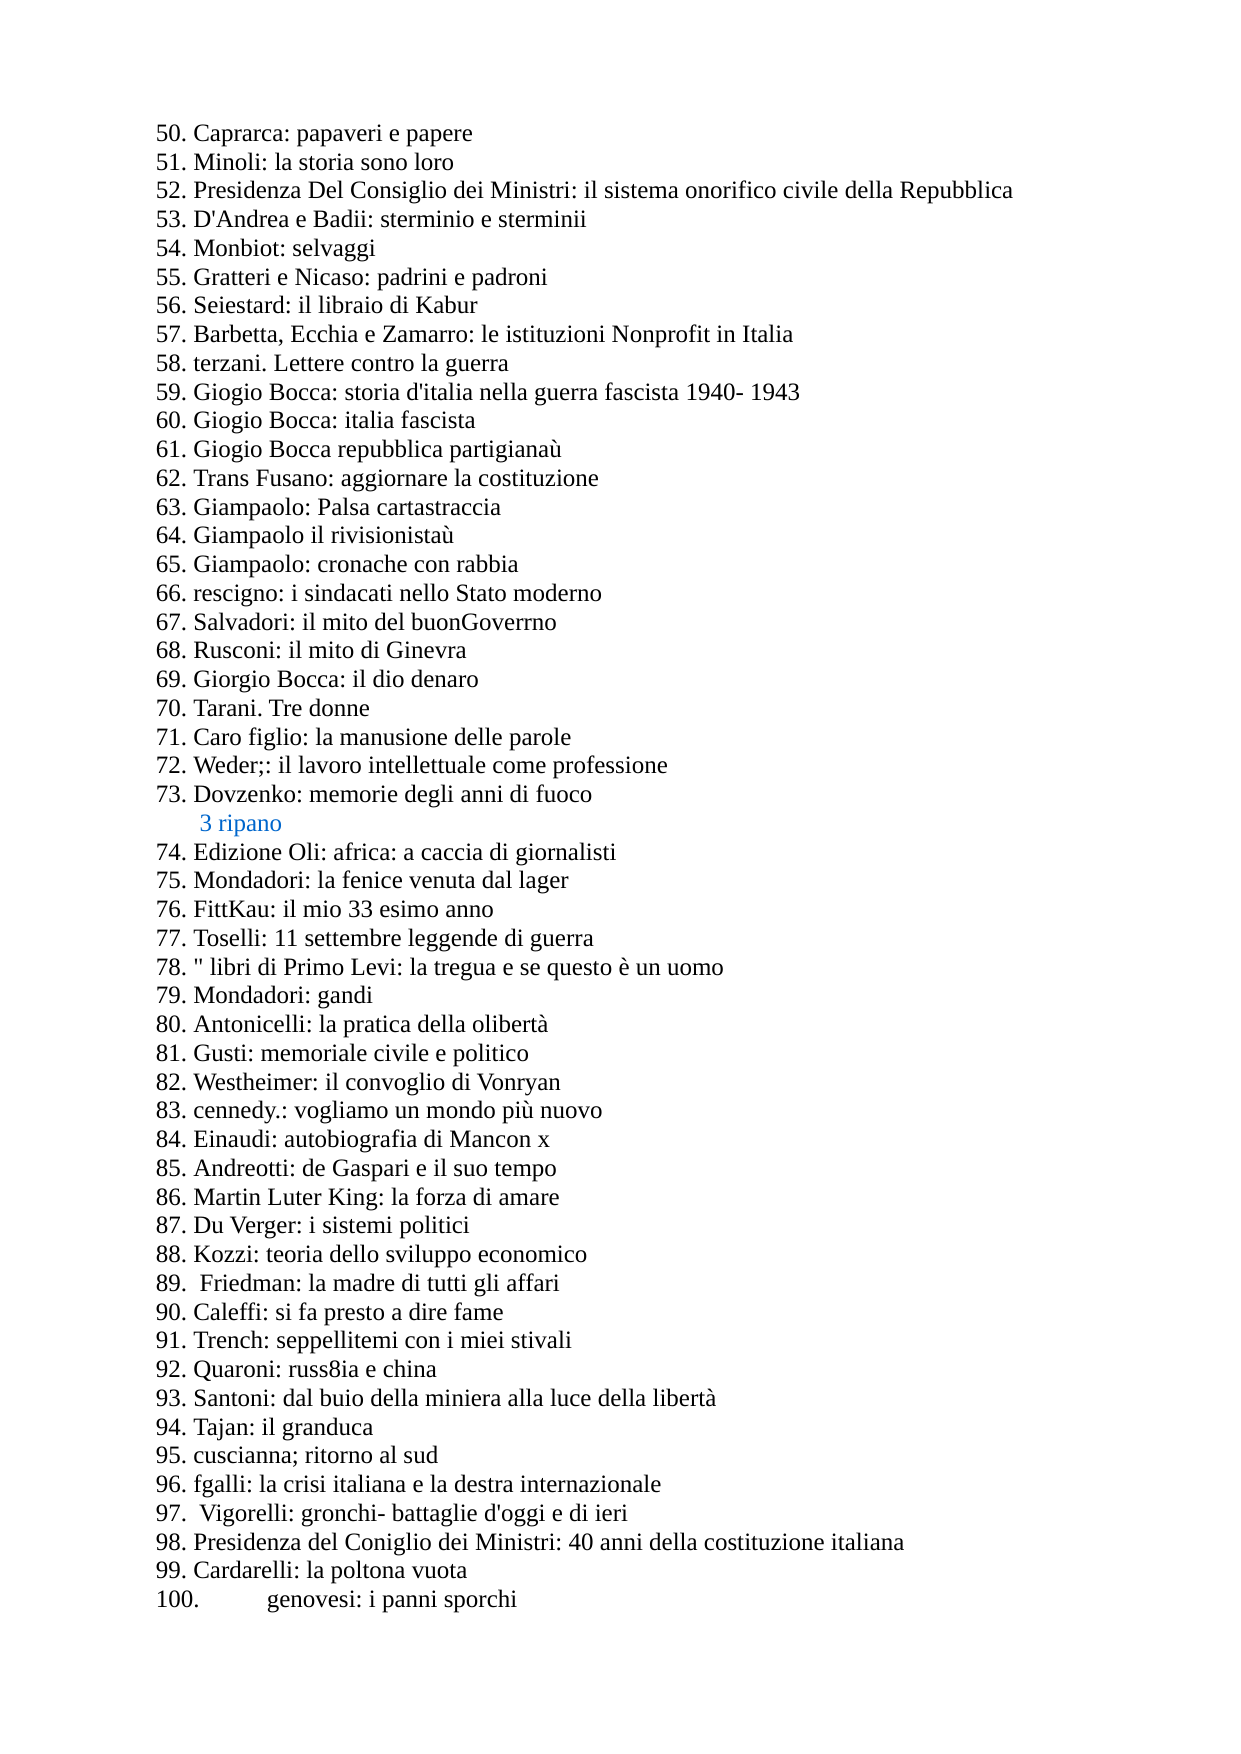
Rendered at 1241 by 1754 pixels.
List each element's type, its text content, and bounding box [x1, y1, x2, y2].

list cuscianna; ritorno al sud [156, 1441, 1122, 1469]
list Dovzenko: memorie degli anni di fuoco [156, 779, 1122, 808]
list Toselli: 11 settembre leggende di guerra [156, 923, 1122, 952]
list Edizione Oli: africa: a caccia di giornalisti [156, 837, 1122, 866]
list Barbetta, Ecchia e Zamarro: le istituzioni Nonprofit in Italia [156, 319, 1122, 348]
list Caleffi: si fa presto a dire fame [156, 1297, 1122, 1326]
list Salvadori: il mito del buonGoverrno [156, 607, 1122, 636]
list " libri di Primo Levi: la tregua e se questo è un uomo [156, 952, 1122, 981]
list Friedman: la madre di tutti gli affari [156, 1268, 1122, 1297]
list Giampaolo: Palsa cartastraccia [156, 492, 1122, 521]
list Westheimer: il convoglio di Vonryan [156, 1067, 1122, 1096]
list Presidenza Del Consiglio dei Ministri: il sistema onorifico civile della Repubblica [156, 176, 1122, 204]
list genovesi: i panni sporchi [156, 1584, 1122, 1613]
list Gratteri e Nicaso: padrini e padroni [156, 262, 1122, 291]
list FittKau: il mio 33 esimo anno [156, 894, 1122, 923]
list Martin Luter King: la forza di amare [156, 1182, 1122, 1211]
list Giorgio Bocca: il dio denaro [156, 664, 1122, 693]
list Mondadori: gandi [156, 981, 1122, 1009]
list Kozzi: teoria dello sviluppo economico [156, 1239, 1122, 1268]
list Du Verger: i sistemi politici [156, 1211, 1122, 1239]
list rescigno: i sindacati nello Stato moderno [156, 578, 1122, 607]
list Einaudi: autobiografia di Mancon x [156, 1124, 1122, 1153]
list Giampaolo il rivisionistaù [156, 521, 1122, 549]
list Giogio Bocca: storia d'italia nella guerra fascista 1940- 1943 [156, 377, 1122, 406]
list Minoli: la storia sono loro [156, 147, 1122, 176]
list Seiestard: il libraio di Kabur [156, 291, 1122, 319]
list Cardarelli: la poltona vuota [156, 1556, 1122, 1584]
list Presidenza del Coniglio dei Ministri: 40 anni della costituzione italiana [156, 1527, 1122, 1556]
list Trench: seppellitemi con i miei stivali [156, 1326, 1122, 1354]
list D'Andrea e Badii: sterminio e sterminii [156, 204, 1122, 233]
list Giogio Bocca repubblica partigianaù [156, 434, 1122, 463]
list Tarani. Tre donne [156, 693, 1122, 722]
list Weder;: il lavoro intellettuale come professione [156, 751, 1122, 779]
list 3 ripano [156, 808, 1122, 837]
list Vigorelli: gronchi- battaglie d'oggi e di ieri [156, 1498, 1122, 1527]
list Caprarca: papaveri e papere [156, 118, 1122, 147]
list Gusti: memoriale civile e politico [156, 1038, 1122, 1067]
list Rusconi: il mito di Ginevra [156, 636, 1122, 664]
list Antonicelli: la pratica della olibertà [156, 1009, 1122, 1038]
list Giogio Bocca: italia fascista [156, 406, 1122, 434]
list cennedy.: vogliamo un mondo più nuovo [156, 1096, 1122, 1124]
list Caro figlio: la manusione delle parole [156, 722, 1122, 751]
list Mondadori: la fenice venuta dal lager [156, 866, 1122, 894]
list Trans Fusano: aggiornare la costituzione [156, 463, 1122, 492]
list Giampaolo: cronache con rabbia [156, 549, 1122, 578]
list Monbiot: selvaggi [156, 233, 1122, 262]
list Quaroni: russ8ia e china [156, 1354, 1122, 1383]
list terzani. Lettere contro la guerra [156, 348, 1122, 377]
list fgalli: la crisi italiana e la destra internazionale [156, 1469, 1122, 1498]
list Tajan: il granduca [156, 1412, 1122, 1441]
list Santoni: dal buio della miniera alla luce della libertà [156, 1383, 1122, 1412]
list Andreotti: de Gaspari e il suo tempo [156, 1153, 1122, 1182]
